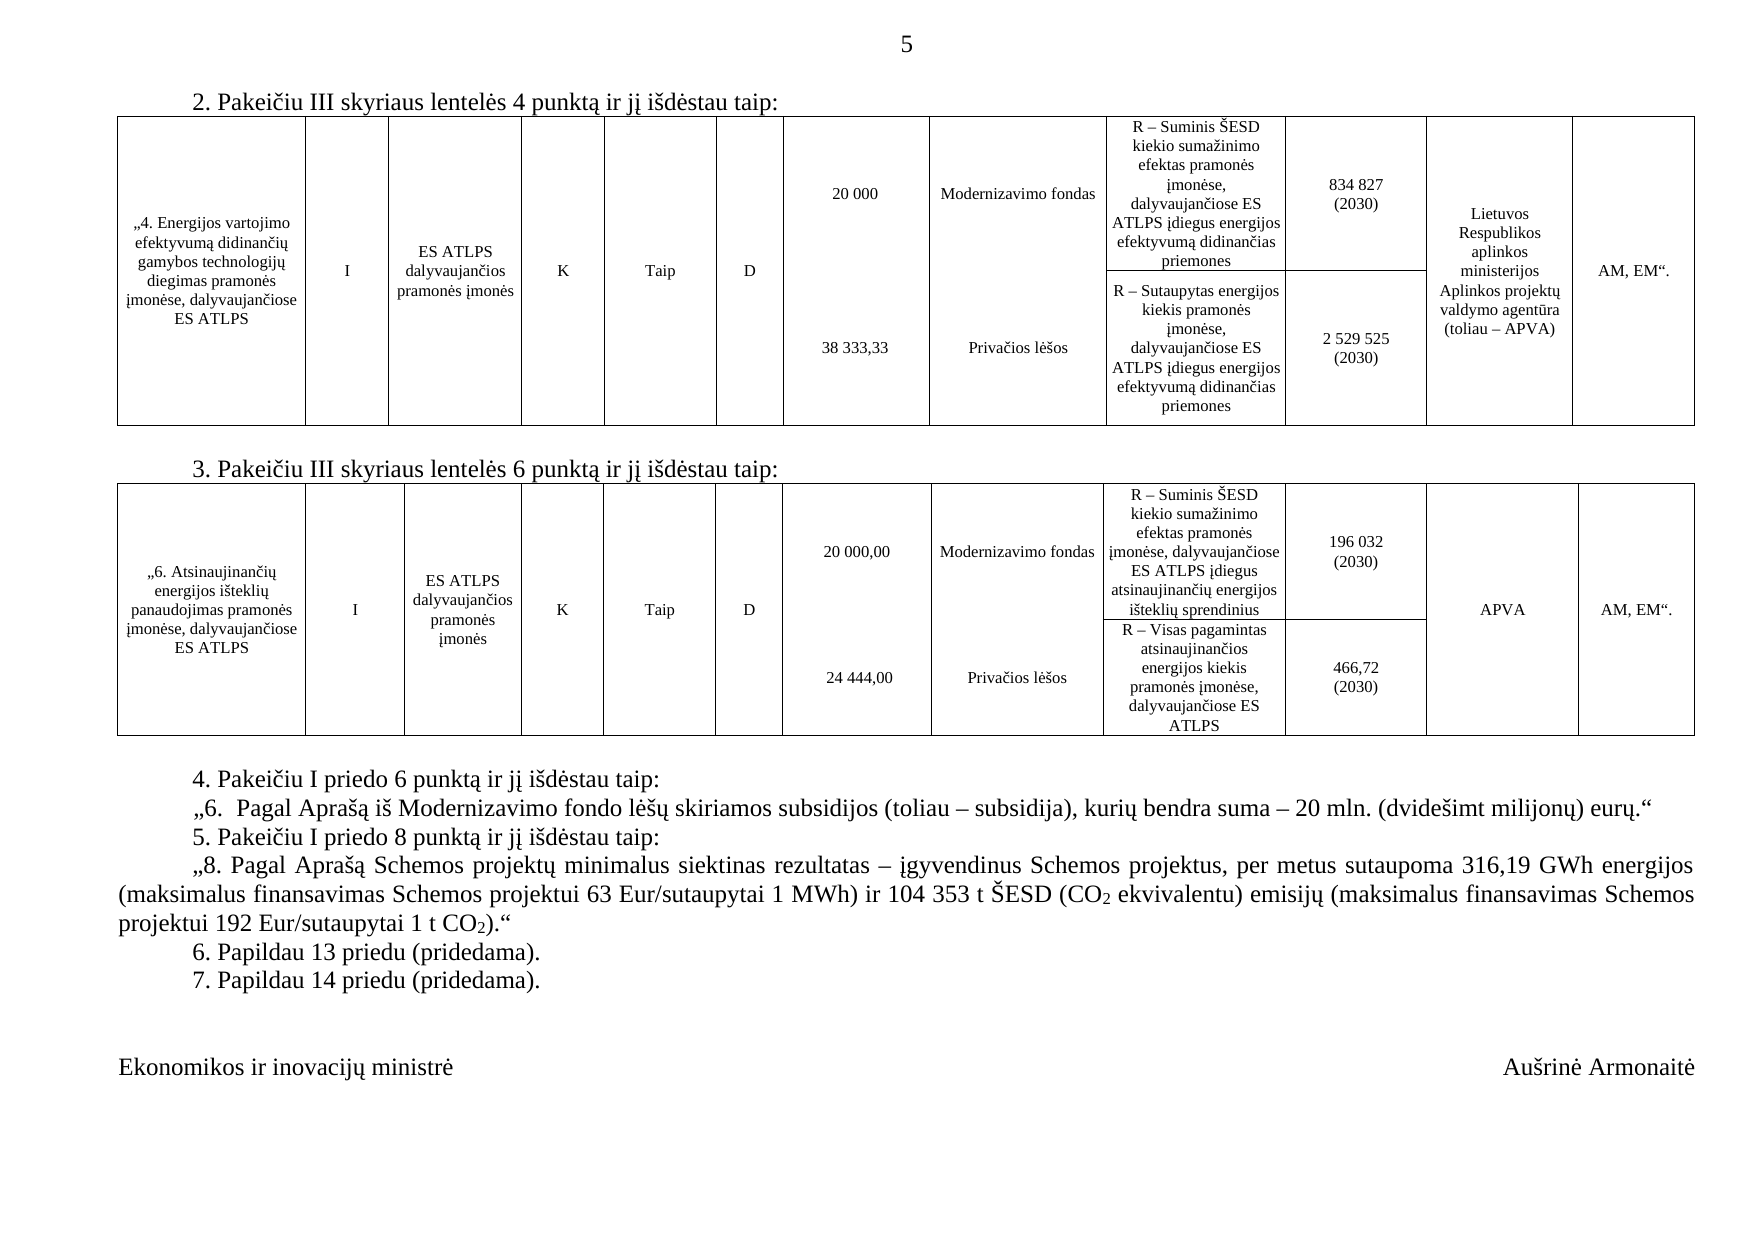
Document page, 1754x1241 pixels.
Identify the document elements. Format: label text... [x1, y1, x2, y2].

table_header I [306, 117, 388, 425]
table_header Modernizavimo fondas [932, 484, 1103, 618]
table_header AM, EM“. [1573, 117, 1694, 425]
table_header Taip [605, 117, 716, 425]
table_header ES ATLPS dalyvaujančios pramonės įmonės [405, 484, 521, 734]
text 6. Papildau 13 priedu (pridedama). [118, 937, 1695, 966]
table_header „4. Energijos vartojimo efektyvumą didinančių gamybos technologijų diegimas pramonės įmonėse, dalyvaujančiose ES ATLPS [118, 117, 305, 425]
table_header APVA [1427, 484, 1578, 734]
text 5. Pakeičiu I priedo 8 punktą ir jį išdėstau taip: [118, 822, 1695, 851]
table_header K [522, 484, 603, 734]
table_header ES ATLPS dalyvaujančios pramonės įmonės [389, 117, 521, 425]
table_header Taip [604, 484, 715, 734]
text „6. Pagal Aprašą iš Modernizavimo fondo lėšų skiriamos subsidijos (toliau – subsidija), kurių bendra suma – 20 mln. (dvidešimt milijonų) eurų.“ [118, 793, 1695, 822]
table_header Modernizavimo fondas [930, 117, 1106, 270]
text 4. Pakeičiu I priedo 6 punktą ir jį išdėstau taip: [118, 764, 1695, 793]
text „8. Pagal Aprašą Schemos projektų minimalus siektinas rezultatas – įgyvendinus Schemos projektus, per metus sutaupoma 316,19 GWh energijos (maksimalus finansavimas Schemos projektui 63 Eur/sutaupytai 1 MWh) ir 104 353 t ŠESD (CO2 ekvivalentu) emisijų (maksimalus finansavimas Schemos projektui 192 Eur/sutaupytai 1 t CO2).“ [118, 851, 1695, 937]
text 7. Papildau 14 priedu (pridedama). [118, 966, 1695, 994]
table_header R – Suminis ŠESD kiekio sumažinimo efektas pramonės įmonėse, dalyvaujančiose ES ATLPS įdiegus atsinaujinančių energijos išteklių sprendinius [1104, 484, 1285, 618]
table_header D [717, 117, 783, 425]
table_header 20 000 [784, 117, 929, 270]
table_cell 24 444,00 [783, 619, 931, 734]
table_header D [716, 484, 782, 734]
text Ekonomikos ir inovacijų ministrė Aušrinė Armonaitė [118, 1052, 1695, 1081]
table_cell R – Sutaupytas energijos kiekis pramonės įmonėse, dalyvaujančiose ES ATLPS įdiegus energijos efektyvumą didinančias priemones [1107, 271, 1285, 425]
table_header Lietuvos Respublikos aplinkos ministerijos Aplinkos projektų valdymo agentūra (toliau – APVA) [1427, 117, 1572, 425]
table_cell 38 333,33 [784, 270, 929, 425]
table_header K [522, 117, 604, 425]
table_header 834 827 (2030) [1286, 117, 1426, 270]
table_cell R – Visas pagamintas atsinaujinančios energijos kiekis pramonės įmonėse, dalyvaujančiose ES ATLPS [1104, 620, 1285, 734]
table_header „6. Atsinaujinančių energijos išteklių panaudojimas pramonės įmonėse, dalyvaujančiose ES ATLPS [118, 484, 305, 734]
table_header 196 032 (2030) [1286, 484, 1426, 618]
table_header R – Suminis ŠESD kiekio sumažinimo efektas pramonės įmonėse, dalyvaujančiose ES ATLPS įdiegus energijos efektyvumą didinančias priemones [1107, 117, 1285, 270]
table_header AM, EM“. [1579, 484, 1694, 734]
table_header 20 000,00 [783, 484, 931, 618]
table_cell Privačios lėšos [932, 619, 1103, 734]
table_cell 2 529 525 (2030) [1286, 271, 1426, 425]
text 2. Pakeičiu III skyriaus lentelės 4 punktą ir jį išdėstau taip: [118, 87, 1695, 116]
table_header I [306, 484, 404, 734]
table_cell Privačios lėšos [930, 270, 1106, 425]
text 3. Pakeičiu III skyriaus lentelės 6 punktą ir jį išdėstau taip: [118, 454, 1695, 483]
table_cell 466,72 (2030) [1286, 620, 1426, 734]
